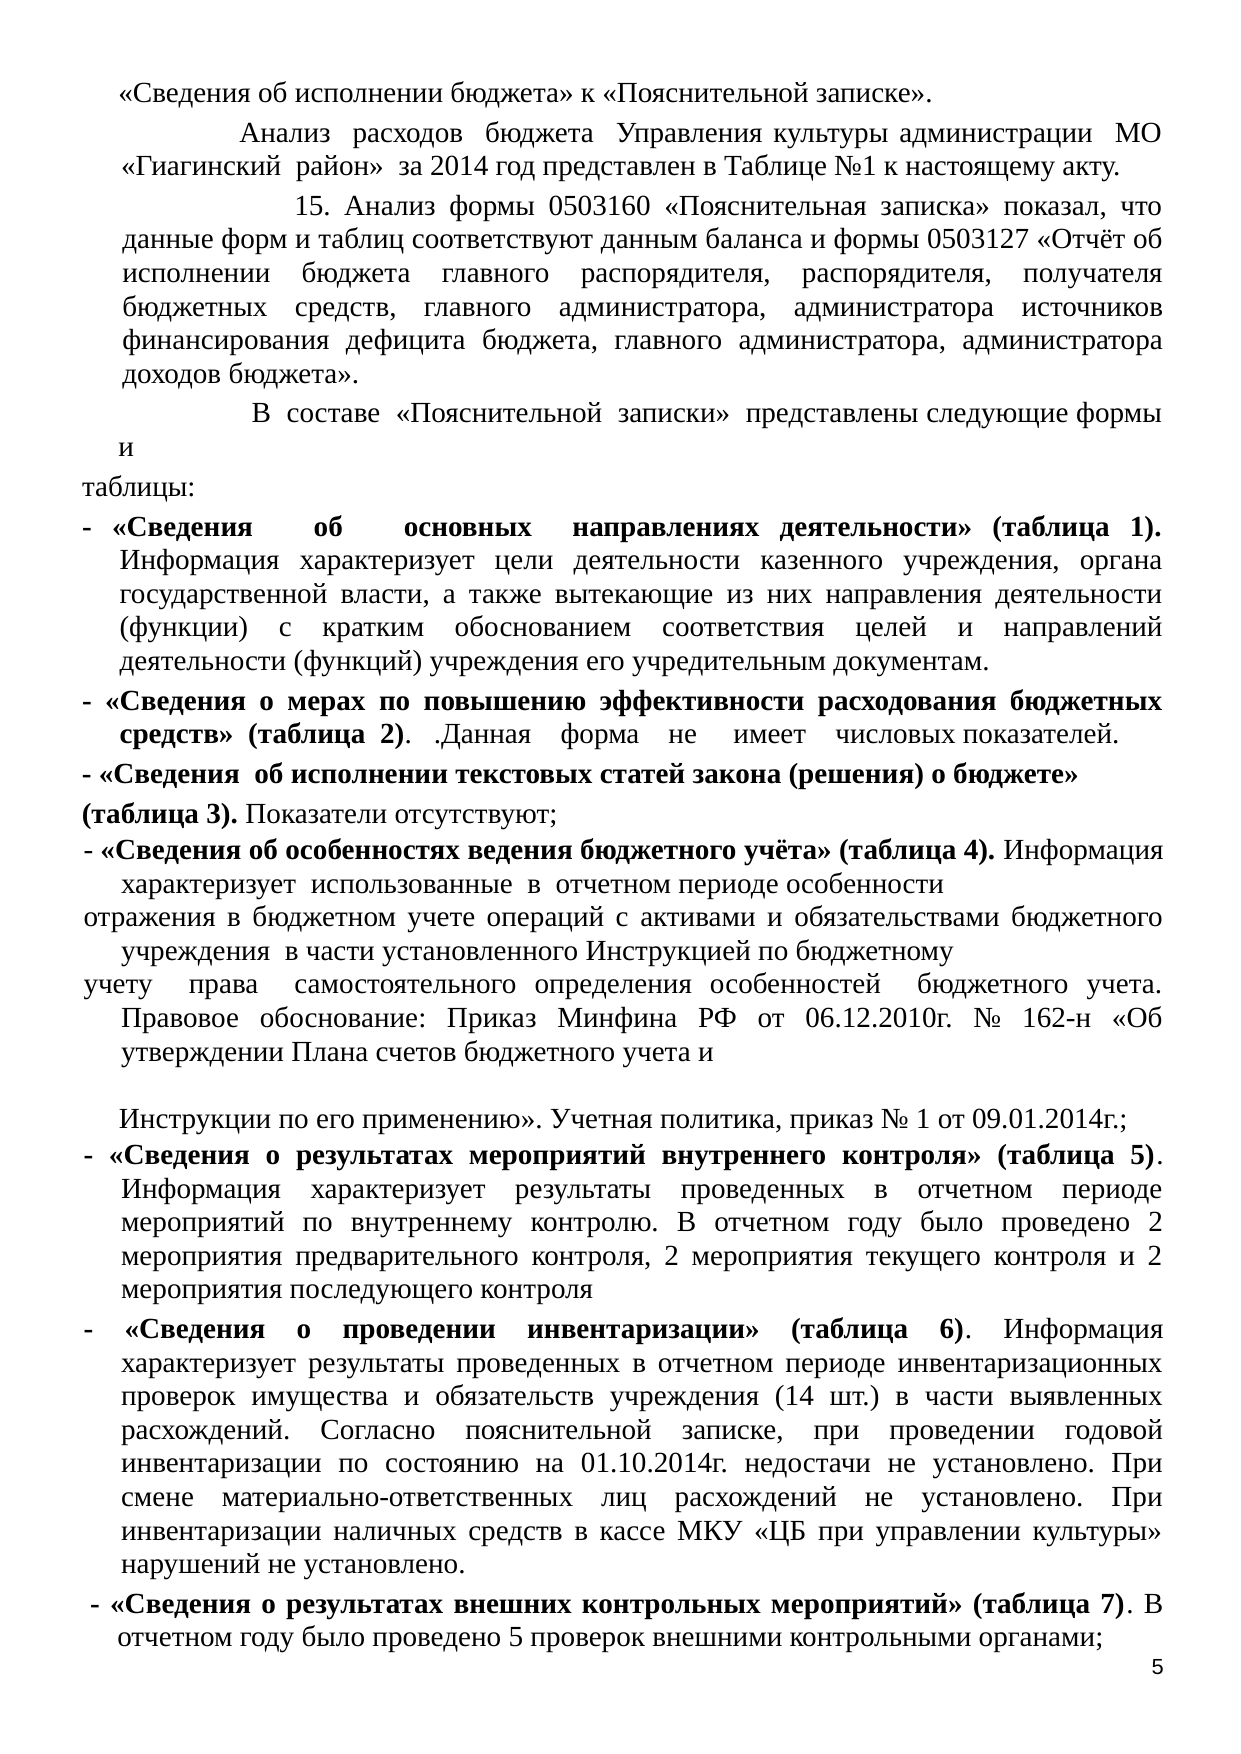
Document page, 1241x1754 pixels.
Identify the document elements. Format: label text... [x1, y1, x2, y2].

text таблицы: [82, 469, 1163, 502]
text Анализ расходов бюджета Управления культуры администрации МО «Гиагинский район» за 2014 год представлен в Таблице №1 к настоящему акту. [121, 115, 1163, 182]
text - «Сведения о результатах внешних контрольных мероприятий» (таблица 7). В отчетном году было проведено 5 проверок внешними контрольными органами; [79, 1586, 1163, 1653]
text Инструкции по его применению». Учетная политика, приказ № 1 от 09.01.2014г.; [119, 1101, 1163, 1134]
text - «Сведения о мерах по повышению эффективности расходования бюджетных средств» (таблица 2). .Данная форма не имеет числовых показателей. [82, 683, 1163, 750]
text - «Сведения об исполнении текстовых статей закона (решения) о бюджете» [82, 756, 1163, 789]
text «Сведения об исполнении бюджета» к «Пояснительной записке». [118, 75, 1163, 108]
text - «Сведения о проведении инвентаризации» (таблица 6). Информация характеризует результаты проведенных в отчетном периоде инвентаризационных проверок имущества и обязательств учреждения (14 шт.) в части выявленных расхождений. Согласно пояснительной записке, при проведении годовой инвентаризации по состоянию на 01.10.2014г. недостачи не установлено. При смене материально-ответственных лиц расхождений не установлено. При инвентаризации наличных средств в кассе МКУ «ЦБ при управлении культуры» нарушений не установлено. [83, 1311, 1163, 1580]
text учету права самостоятельного определения особенностей бюджетного учета. Правовое обоснование: Приказ Минфина РФ от 06.12.2010г. № 162-н «Об утверждении Плана счетов бюджетного учета и [83, 967, 1163, 1067]
text 15. Анализ формы 0503160 «Пояснительная записка» показал, что данные форм и таблиц соответствуют данным баланса и формы 0503127 «Отчёт об исполнении бюджета главного распорядителя, распорядителя, получателя бюджетных средств, главного администратора, администратора источников финансирования дефицита бюджета, главного администратора, администратора доходов бюджета». [122, 188, 1163, 389]
text - «Сведения о результатах мероприятий внутреннего контроля» (таблица 5). Информация характеризует результаты проведенных в отчетном периоде мероприятий по внутреннему контролю. В отчетном году было проведено 2 мероприятия предварительного контроля, 2 мероприятия текущего контроля и 2 мероприятия последующего контроля [83, 1137, 1163, 1305]
text - «Сведения об особенностях ведения бюджетного учёта» (таблица 4). Информация характеризует использованные в отчетном периоде особенности [83, 832, 1163, 899]
text - «Сведения об основных направлениях деятельности» (таблица 1). Информация характеризует цели деятельности казенного учреждения, органа государственной власти, а также вытекающие из них направления деятельности (функции) с кратким обоснованием соответствия целей и направлений деятельности (функций) учреждения его учредительным документам. [82, 509, 1163, 676]
text (таблица 3). Показатели отсутствуют; [82, 796, 1163, 829]
text В составе «Пояснительной записки» представлены следующие формы и [118, 396, 1163, 463]
text отражения в бюджетном учете операций с активами и обязательствами бюджетного учреждения в части установленного Инструкцией по бюджетному [83, 899, 1163, 967]
